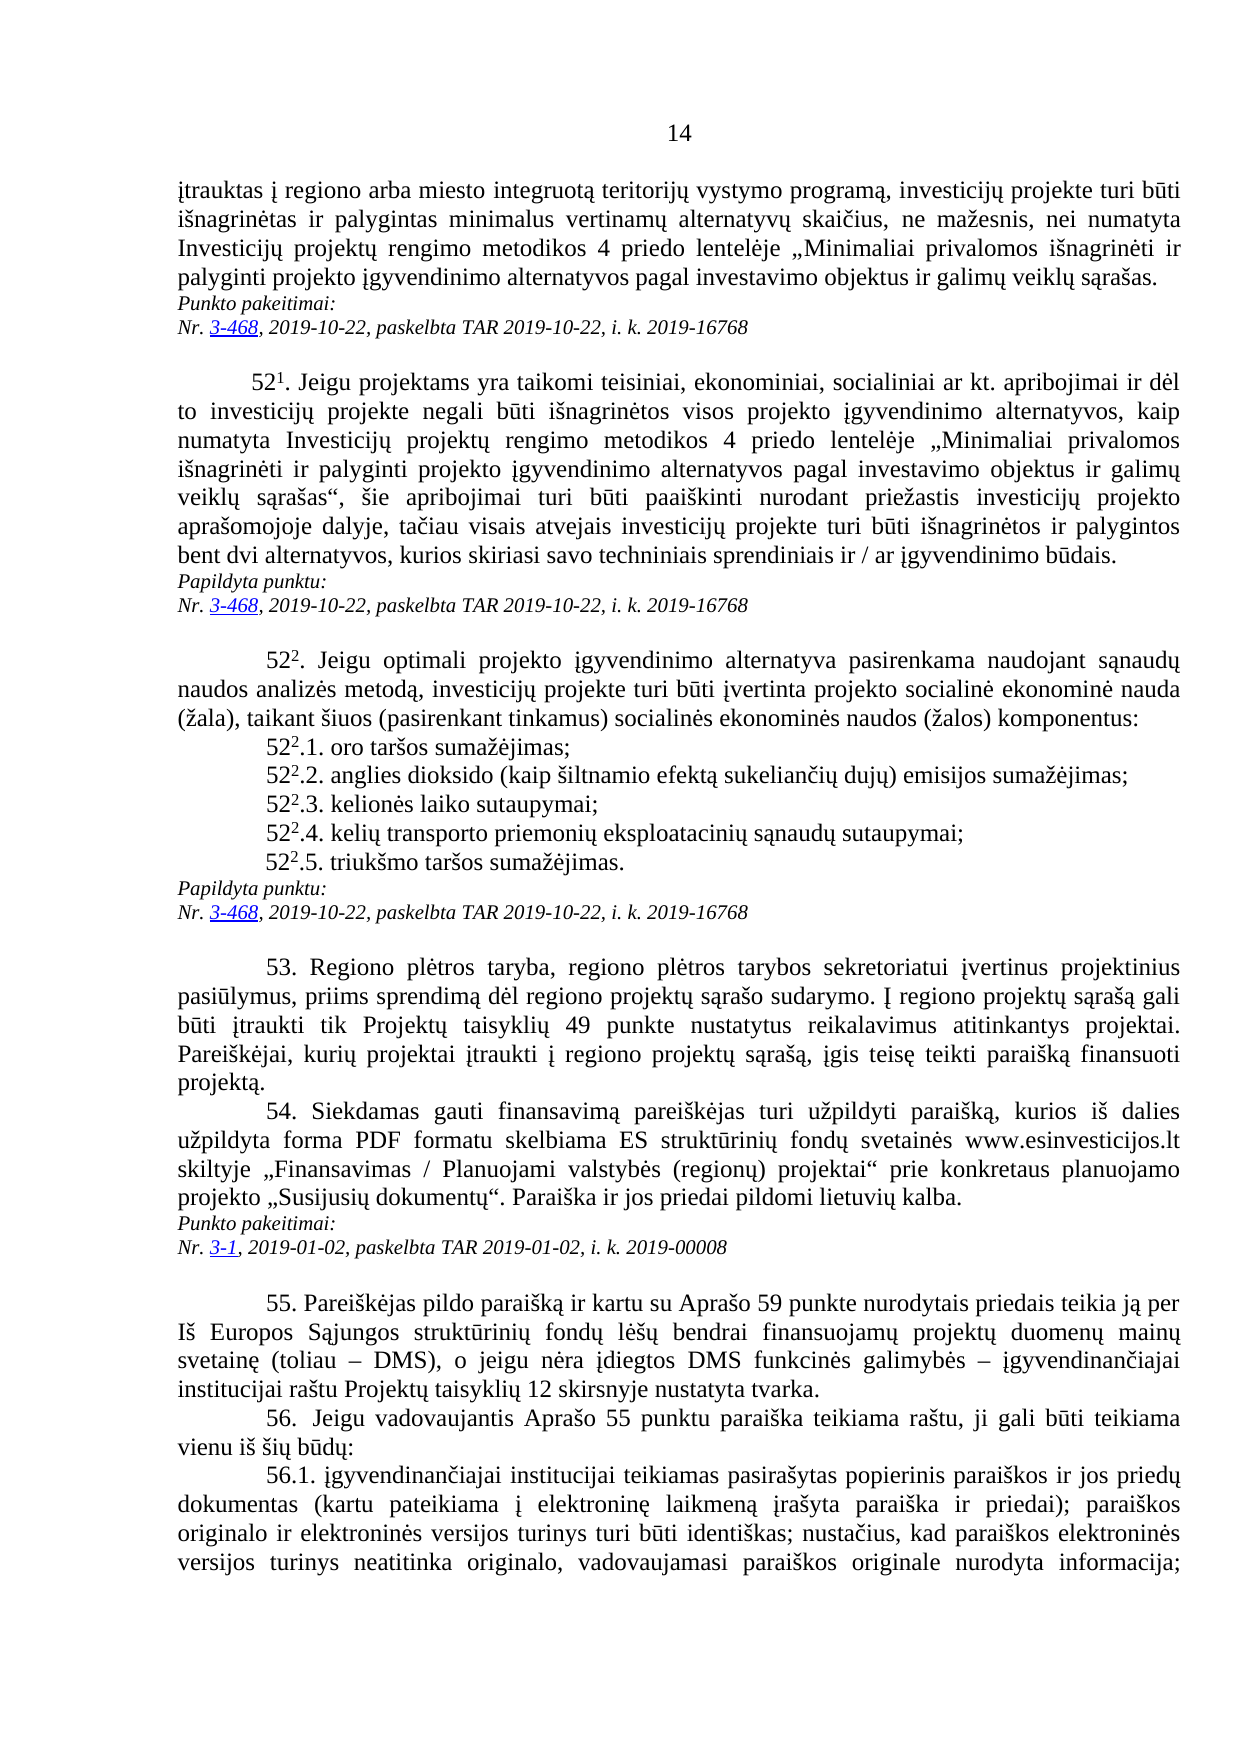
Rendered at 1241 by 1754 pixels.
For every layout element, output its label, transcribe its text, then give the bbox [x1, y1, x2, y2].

text 56. Jeigu vadovaujantis Aprašo 55 punktu paraiška teikiama raštu, ji gali būti teikiama vienu iš šių būdų: [177, 1403, 1181, 1461]
text Nr. 3-468, 2019-10-22, paskelbta TAR 2019-10-22, i. k. 2019-16768 [177, 315, 1181, 339]
text Papildyta punktu: [177, 569, 1181, 593]
text 522.1. oro taršos sumažėjimas; [177, 732, 1181, 761]
text 522.5. triukšmo taršos sumažėjimas. [177, 847, 1181, 876]
text Punkto pakeitimai: [177, 1211, 1181, 1235]
text Papildyta punktu: [177, 876, 1181, 900]
text 522.4. kelių transporto priemonių eksploatacinių sąnaudų sutaupymai; [177, 818, 1181, 847]
text 522.2. anglies dioksido (kaip šiltnamio efektą sukeliančių dujų) emisijos sumažėjimas; [177, 761, 1181, 789]
text 522.3. kelionės laiko sutaupymai; [177, 789, 1181, 818]
text įtrauktas į regiono arba miesto integruotą teritorijų vystymo programą, investicijų projekte turi būti išnagrinėtas ir palygintas minimalus vertinamų alternatyvų skaičius, ne mažesnis, nei numatyta Investicijų projektų rengimo metodikos 4 priedo lentelėje „Minimaliai privalomos išnagrinėti ir palyginti projekto įgyvendinimo alternatyvos pagal investavimo objektus ir galimų veiklų sąrašas. [177, 176, 1181, 291]
text Nr. 3-468, 2019-10-22, paskelbta TAR 2019-10-22, i. k. 2019-16768 [177, 593, 1181, 617]
text 56.1. įgyvendinančiajai institucijai teikiamas pasirašytas popierinis paraiškos ir jos priedų dokumentas (kartu pateikiama į elektroninę laikmeną įrašyta paraiška ir priedai); paraiškos originalo ir elektroninės versijos turinys turi būti identiškas; nustačius, kad paraiškos elektroninės versijos turinys neatitinka originalo, vadovaujamasi paraiškos originale nurodyta informacija; [177, 1461, 1181, 1576]
text 522. Jeigu optimali projekto įgyvendinimo alternatyva pasirenkama naudojant sąnaudų naudos analizės metodą, investicijų projekte turi būti įvertinta projekto socialinė ekonominė nauda (žala), taikant šiuos (pasirenkant tinkamus) socialinės ekonominės naudos (žalos) komponentus: [177, 646, 1181, 732]
text 55. Pareiškėjas pildo paraišką ir kartu su Aprašo 59 punkte nurodytais priedais teikia ją per Iš Europos Sąjungos struktūrinių fondų lėšų bendrai finansuojamų projektų duomenų mainų svetainę (toliau – DMS), o jeigu nėra įdiegtos DMS funkcinės galimybės – įgyvendinančiajai institucijai raštu Projektų taisyklių 12 skirsnyje nustatyta tvarka. [177, 1288, 1181, 1403]
text Punkto pakeitimai: [177, 291, 1181, 315]
text 54. Siekdamas gauti finansavimą pareiškėjas turi užpildyti paraišką, kurios iš dalies užpildyta forma PDF formatu skelbiama ES struktūrinių fondų svetainės www.esinvesticijos.lt skiltyje „Finansavimas / Planuojami valstybės (regionų) projektai“ prie konkretaus planuojamo projekto „Susijusių dokumentų“. Paraiška ir jos priedai pildomi lietuvių kalba. [177, 1096, 1181, 1211]
text Nr. 3-1, 2019-01-02, paskelbta TAR 2019-01-02, i. k. 2019-00008 [177, 1235, 1181, 1259]
text 53. Regiono plėtros taryba, regiono plėtros tarybos sekretoriatui įvertinus projektinius pasiūlymus, priims sprendimą dėl regiono projektų sąrašo sudarymo. Į regiono projektų sąrašą gali būti įtraukti tik Projektų taisyklių 49 punkte nustatytus reikalavimus atitinkantys projektai. Pareiškėjai, kurių projektai įtraukti į regiono projektų sąrašą, įgis teisę teikti paraišką finansuoti projektą. [177, 952, 1181, 1096]
text 521. Jeigu projektams yra taikomi teisiniai, ekonominiai, socialiniai ar kt. apribojimai ir dėl to investicijų projekte negali būti išnagrinėtos visos projekto įgyvendinimo alternatyvos, kaip numatyta Investicijų projektų rengimo metodikos 4 priedo lentelėje „Minimaliai privalomos išnagrinėti ir palyginti projekto įgyvendinimo alternatyvos pagal investavimo objektus ir galimų veiklų sąrašas“, šie apribojimai turi būti paaiškinti nurodant priežastis investicijų projekto aprašomojoje dalyje, tačiau visais atvejais investicijų projekte turi būti išnagrinėtos ir palygintos bent dvi alternatyvos, kurios skiriasi savo techniniais sprendiniais ir / ar įgyvendinimo būdais. [177, 367, 1181, 569]
text Nr. 3-468, 2019-10-22, paskelbta TAR 2019-10-22, i. k. 2019-16768 [177, 900, 1181, 924]
